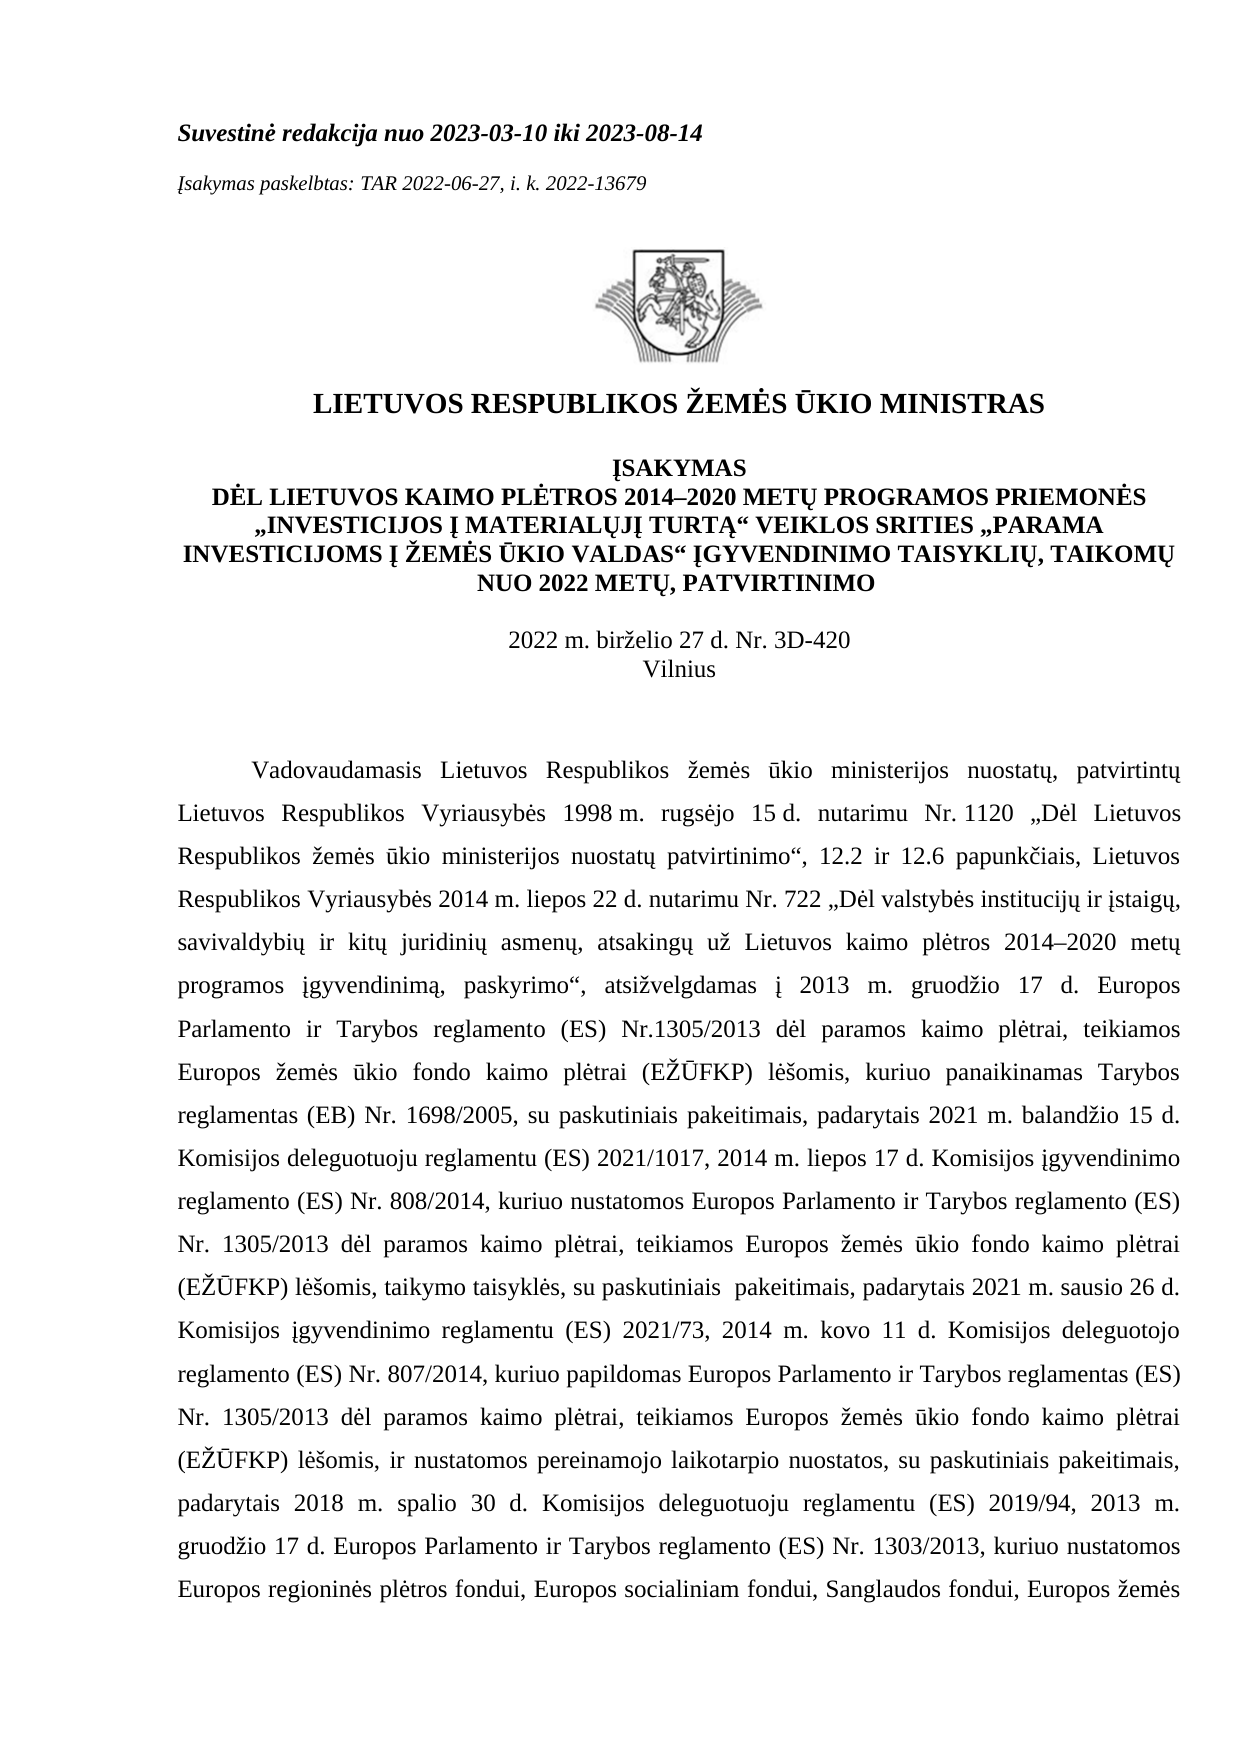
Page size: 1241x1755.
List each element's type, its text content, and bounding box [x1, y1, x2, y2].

text Vilnius [177, 654, 1181, 683]
text Vadovaudamasis Lietuvos Respublikos žemės ūkio ministerijos nuostatų, patvirtintų Lietuvos Respublikos Vyriausybės 1998 m. rugsėjo 15 d. nutarimu Nr. 1120 „Dėl Lietuvos Respublikos žemės ūkio ministerijos nuostatų patvirtinimo“, 12.2 ir 12.6 papunkčiais, Lietuvos Respublikos Vyriausybės 2014 m. liepos 22 d. nutarimu Nr. 722 „Dėl valstybės institucijų ir įstaigų, savivaldybių ir kitų juridinių asmenų, atsakingų už Lietuvos kaimo plėtros 2014–2020 metų programos įgyvendinimą, paskyrimo“, atsižvelgdamas į 2013 m. gruodžio 17 d. Europos Parlamento ir Tarybos reglamento (ES) Nr.1305/2013 dėl paramos kaimo plėtrai, teikiamos Europos žemės ūkio fondo kaimo plėtrai (EŽŪFKP) lėšomis, kuriuo panaikinamas Tarybos reglamentas (EB) Nr. 1698/2005, su paskutiniais pakeitimais, padarytais 2021 m. balandžio 15 d. Komisijos deleguotuoju reglamentu (ES) 2021/1017, 2014 m. liepos 17 d. Komisijos įgyvendinimo reglamento (ES) Nr. 808/2014, kuriuo nustatomos Europos Parlamento ir Tarybos reglamento (ES) Nr. 1305/2013 dėl paramos kaimo plėtrai, teikiamos Europos žemės ūkio fondo kaimo plėtrai (EŽŪFKP) lėšomis, taikymo taisyklės, su paskutiniais pakeitimais, padarytais 2021 m. sausio 26 d. Komisijos įgyvendinimo reglamentu (ES) 2021/73, 2014 m. kovo 11 d. Komisijos deleguotojo reglamento (ES) Nr. 807/2014, kuriuo papildomas Europos Parlamento ir Tarybos reglamentas (ES) Nr. 1305/2013 dėl paramos kaimo plėtrai, teikiamos Europos žemės ūkio fondo kaimo plėtrai (EŽŪFKP) lėšomis, ir nustatomos pereinamojo laikotarpio nuostatos, su paskutiniais pakeitimais, padarytais 2018 m. spalio 30 d. Komisijos deleguotuoju reglamentu (ES) 2019/94, 2013 m. gruodžio 17 d. Europos Parlamento ir Tarybos reglamento (ES) Nr. 1303/2013, kuriuo nustatomos Europos regioninės plėtros fondui, Europos socialiniam fondui, Sanglaudos fondui, Europos žemės [177, 755, 1181, 1603]
text ĮSAKYMAS [177, 453, 1181, 482]
text DĖL LIETUVOS KAIMO PLĖTROS 2014–2020 METŲ PROGRAMOS PRIEMONĖS „INVESTICIJOS Į MATERIALŲJĮ TURTĄ“ VEIKLOS SRITIES „PARAMA INVESTICIJOMS Į ŽEMĖS ŪKIO VALDAS“ ĮGYVENDINIMO TAISYKLIŲ, TAIKOMŲ NUO 2022 METŲ, PATVIRTINIMO [177, 482, 1181, 597]
text LIETUVOS RESPUBLIKOS ŽEMĖS ŪKIO MINISTRAS [177, 386, 1181, 419]
text Suvestinė redakcija nuo 2023-03-10 iki 2023-08-14 [177, 118, 1181, 147]
text 2022 m. birželio 27 d. Nr. 3D-420 [177, 626, 1181, 654]
text Įsakymas paskelbtas: TAR 2022-06-27, i. k. 2022-13679 [177, 171, 1181, 195]
